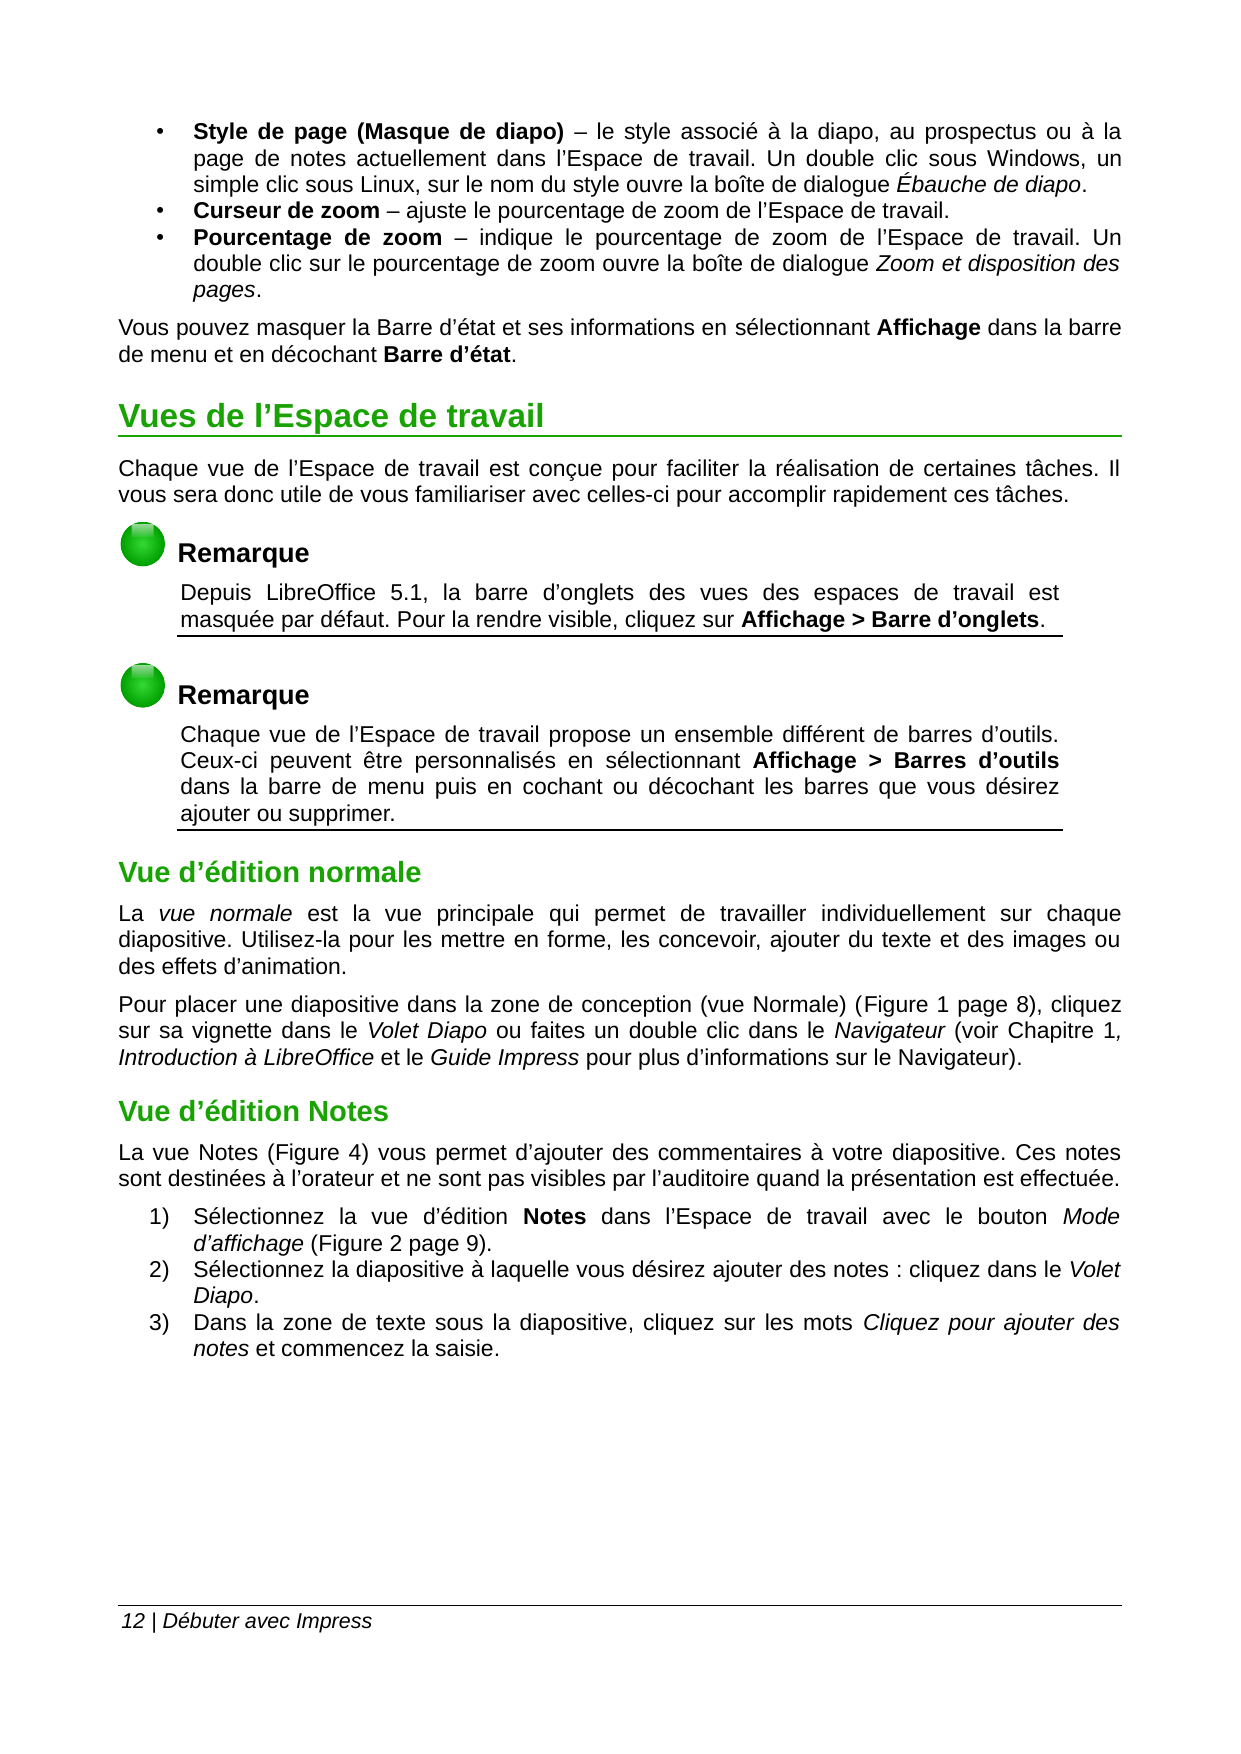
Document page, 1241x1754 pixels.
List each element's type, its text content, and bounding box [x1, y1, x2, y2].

list Pourcentage de zoom – indique le pourcentage de zoom de l’Espace de travail. Un double clic sur le pourcentage de zoom ouvre la boîte de dialogue Zoom et disposition des pages. [156, 223, 1122, 303]
subtitle Vue d’édition normale [118, 855, 1122, 888]
text La vue normale est la vue principale qui permet de travailler individuellement sur chaque diapositive. Utilisez-la pour les mettre en forme, les concevoir, ajouter du texte et des images ou des effets d’animation. [118, 900, 1122, 979]
subtitle Vue d’édition Notes [118, 1093, 1122, 1127]
text Chaque vue de l’Espace de travail est conçue pour faciliter la réalisation de certaines tâches. Il vous sera donc utile de vous familiariser avec celles-ci pour accomplir rapidement ces tâches. [118, 455, 1122, 507]
text Chaque vue de l’Espace de travail propose un ensemble différent de barres d’outils. Ceux-ci peuvent être personnalisés en sélectionnant Affichage > Barres d’outils dans la barre de menu puis en cochant ou décochant les barres que vous désirez ajouter ou supprimer. [177, 717, 1063, 829]
list Sélectionnez la diapositive à laquelle vous désirez ajouter des notes : cliquez dans le Volet Diapo. [169, 1256, 1122, 1309]
list Curseur de zoom – ajuste le pourcentage de zoom de l’Espace de travail. [156, 197, 1122, 223]
text Depuis LibreOffice 5.1, la barre d’onglets des vues des espaces de travail est masquée par défaut. Pour la rendre visible, cliquez sur Affichage > Barre d’onglets. [177, 576, 1063, 635]
subtitle Vues de l’Espace de travail [118, 397, 1122, 435]
subtitle Remarque [118, 519, 1122, 569]
list Sélectionnez la vue d’édition Notes dans l’Espace de travail avec le bouton Mode d’affichage (Figure 2 page 9). [169, 1203, 1122, 1256]
text La vue Notes (Figure 4) vous permet d’ajouter des commentaires à votre diapositive. Ces notes sont destinées à l’orateur et ne sont pas visibles par l’auditoire quand la présentation est effectuée. [118, 1139, 1122, 1192]
text Pour placer une diapositive dans la zone de conception (vue Normale) (Figure 1 page 8), cliquez sur sa vignette dans le Volet Diapo ou faites un double clic dans le Navigateur (voir Chapitre 1, Introduction à LibreOffice et le Guide Impress pour plus d’informations sur le Navigateur). [118, 991, 1122, 1070]
list Dans la zone de texte sous la diapositive, cliquez sur les mots Cliquez pour ajouter des notes et commencez la saisie. [169, 1309, 1122, 1361]
list Style de page (Masque de diapo) – le style associé à la diapo, au prospectus ou à la page de notes actuellement dans l’Espace de travail. Un double clic sous Windows, un simple clic sous Linux, sur le nom du style ouvre la boîte de dialogue Ébauche de diapo. [156, 118, 1122, 197]
subtitle Remarque [118, 661, 1122, 710]
text Vous pouvez masquer la Barre d’état et ses informations en sélectionnant Affichage dans la barre de menu et en décochant Barre d’état. [118, 314, 1122, 367]
